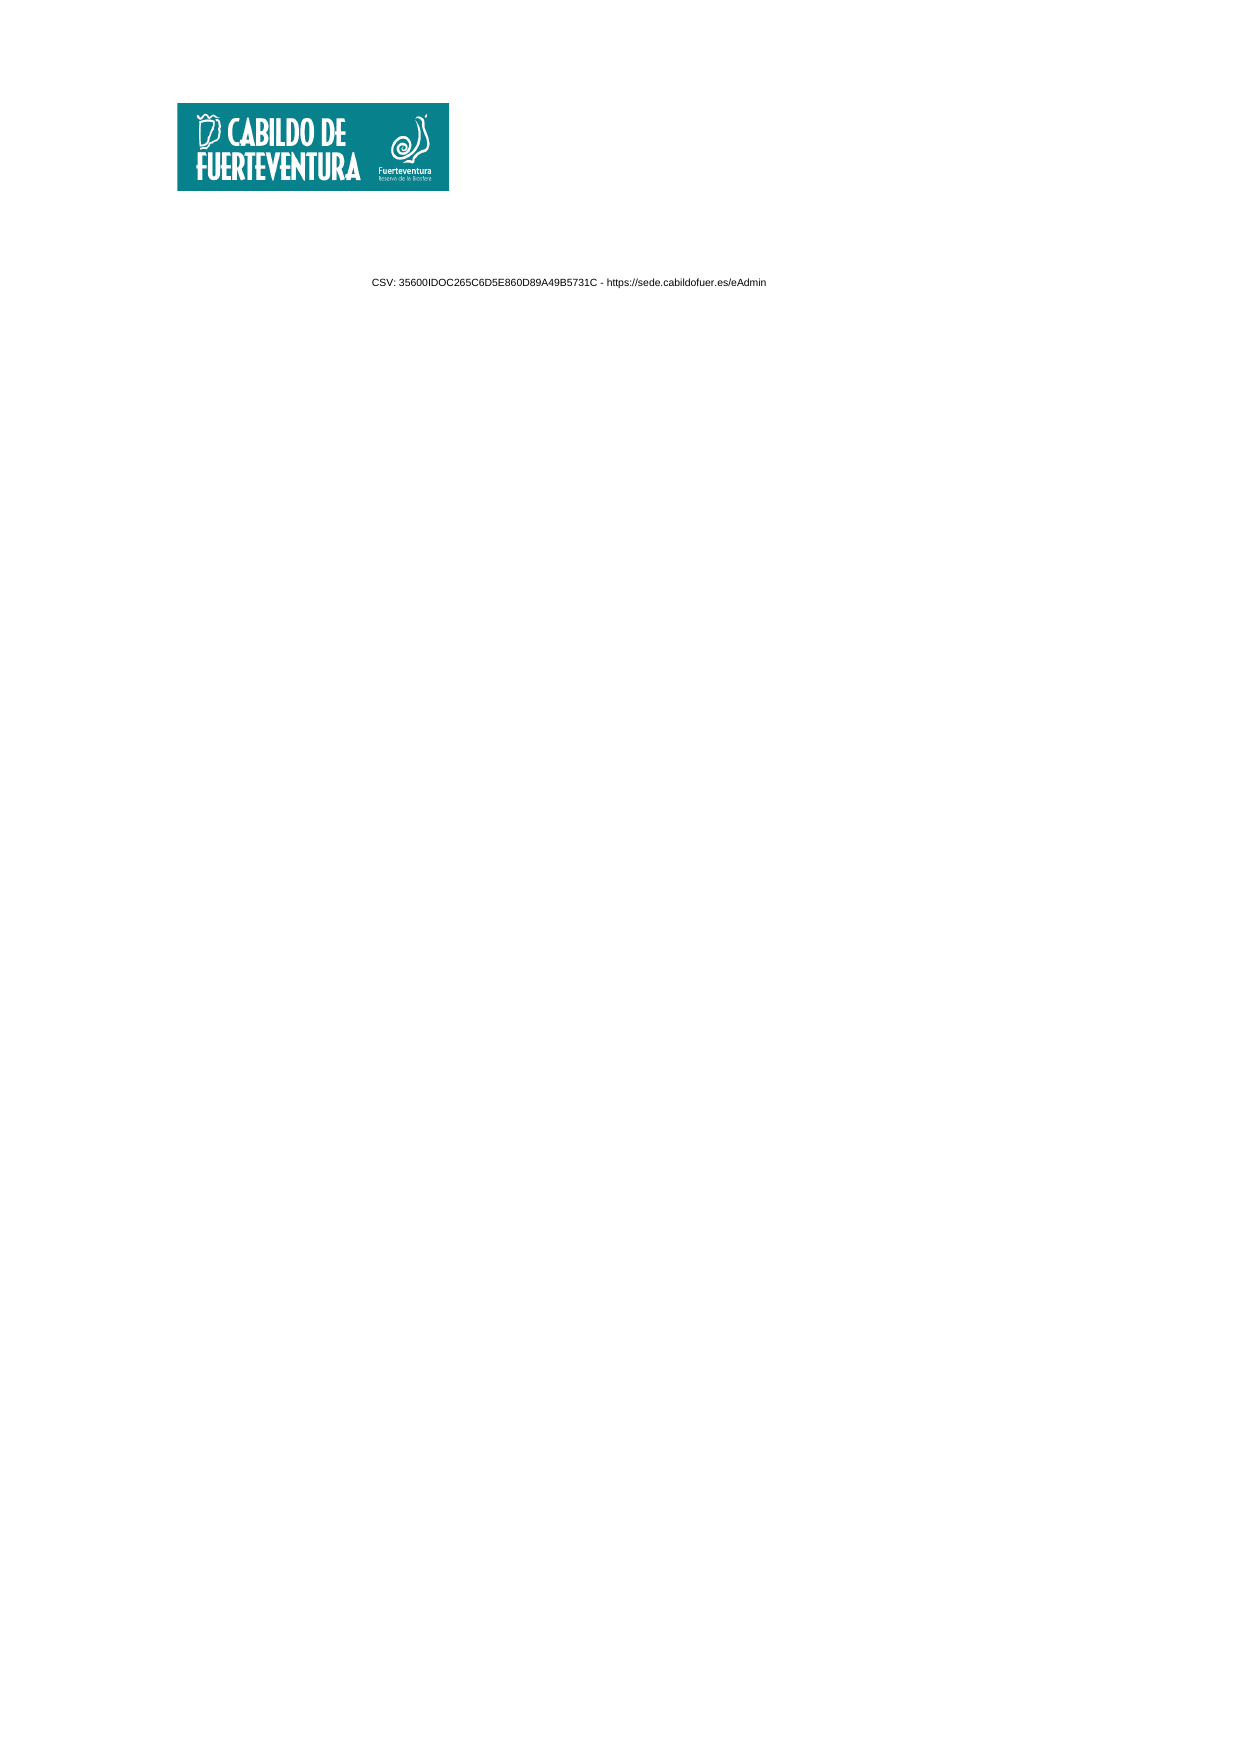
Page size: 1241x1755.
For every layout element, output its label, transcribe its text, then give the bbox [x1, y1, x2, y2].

text CSV: 35600IDOC265C6D5E860D89A49B5731C - https://sede.cabildofuer.es/eAdmin [372, 276, 1241, 288]
